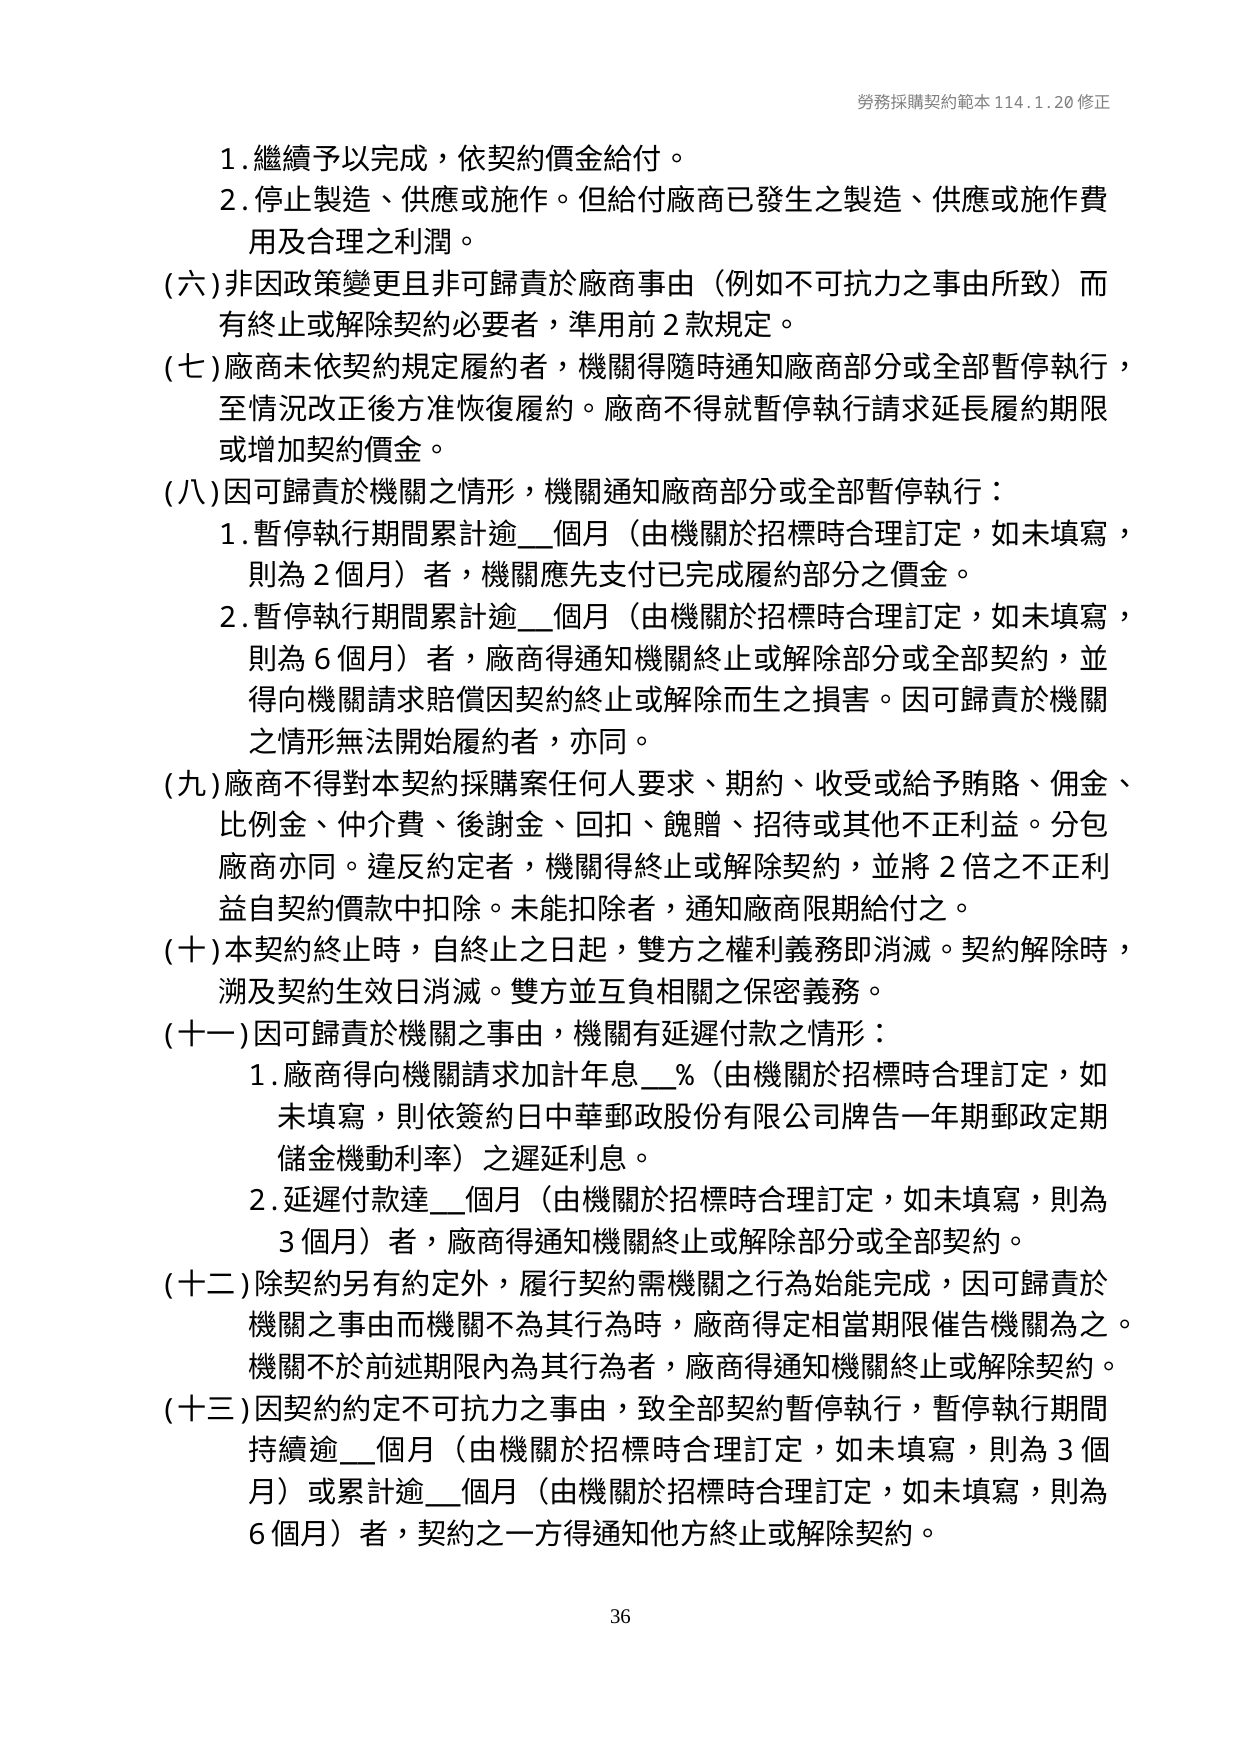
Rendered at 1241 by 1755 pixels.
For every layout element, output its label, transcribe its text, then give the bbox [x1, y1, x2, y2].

text 1.廠商得向機關請求加計年息__%（由機關於招標時合理訂定，如未填寫，則依簽約日中華郵政股份有限公司牌告一年期郵政定期儲金機動利率）之遲延利息。 [248, 1052, 1110, 1177]
text 1.暫停執行期間累計逾__個月（由機關於招標時合理訂定，如未填寫，則為2個月）者，機關應先支付已完成履約部分之價金。 [218, 511, 1110, 594]
text (八)因可歸責於機關之情形，機關通知廠商部分或全部暫停執行： [159, 469, 1110, 511]
text (七)廠商未依契約規定履約者，機關得隨時通知廠商部分或全部暫停執行，至情況改正後方准恢復履約。廠商不得就暫停執行請求延長履約期限或增加契約價金。 [159, 344, 1110, 469]
text (九)廠商不得對本契約採購案任何人要求、期約、收受或給予賄賂、佣金、比例金、仲介費、後謝金、回扣、餽贈、招待或其他不正利益。分包廠商亦同。違反約定者，機關得終止或解除契約，並將2倍之不正利益自契約價款中扣除。未能扣除者，通知廠商限期給付之。 [159, 761, 1110, 927]
text 1.繼續予以完成，依契約價金給付。 [218, 136, 1110, 177]
text (六)非因政策變更且非可歸責於廠商事由（例如不可抗力之事由所致）而有終止或解除契約必要者，準用前2款規定。 [159, 261, 1110, 344]
text (十二)除契約另有約定外，履行契約需機關之行為始能完成，因可歸責於機關之事由而機關不為其行為時，廠商得定相當期限催告機關為之。機關不於前述期限內為其行為者，廠商得通知機關終止或解除契約。 [159, 1261, 1110, 1386]
text (十)本契約終止時，自終止之日起，雙方之權利義務即消滅。契約解除時，溯及契約生效日消滅。雙方並互負相關之保密義務。 [159, 927, 1110, 1011]
text (十一)因可歸責於機關之事由，機關有延遲付款之情形： [159, 1011, 1110, 1052]
text 2.延遲付款達__個月（由機關於招標時合理訂定，如未填寫，則為3個月）者，廠商得通知機關終止或解除部分或全部契約。 [248, 1177, 1110, 1261]
text 2.暫停執行期間累計逾__個月（由機關於招標時合理訂定，如未填寫，則為6個月）者，廠商得通知機關終止或解除部分或全部契約，並得向機關請求賠償因契約終止或解除而生之損害。因可歸責於機關之情形無法開始履約者，亦同。 [218, 594, 1110, 761]
text 2.停止製造、供應或施作。但給付廠商已發生之製造、供應或施作費用及合理之利潤。 [218, 177, 1110, 261]
text (十三)因契約約定不可抗力之事由，致全部契約暫停執行，暫停執行期間持續逾__個月（由機關於招標時合理訂定，如未填寫，則為3個月）或累計逾__個月（由機關於招標時合理訂定，如未填寫，則為6個月）者，契約之一方得通知他方終止或解除契約。 [159, 1386, 1110, 1552]
